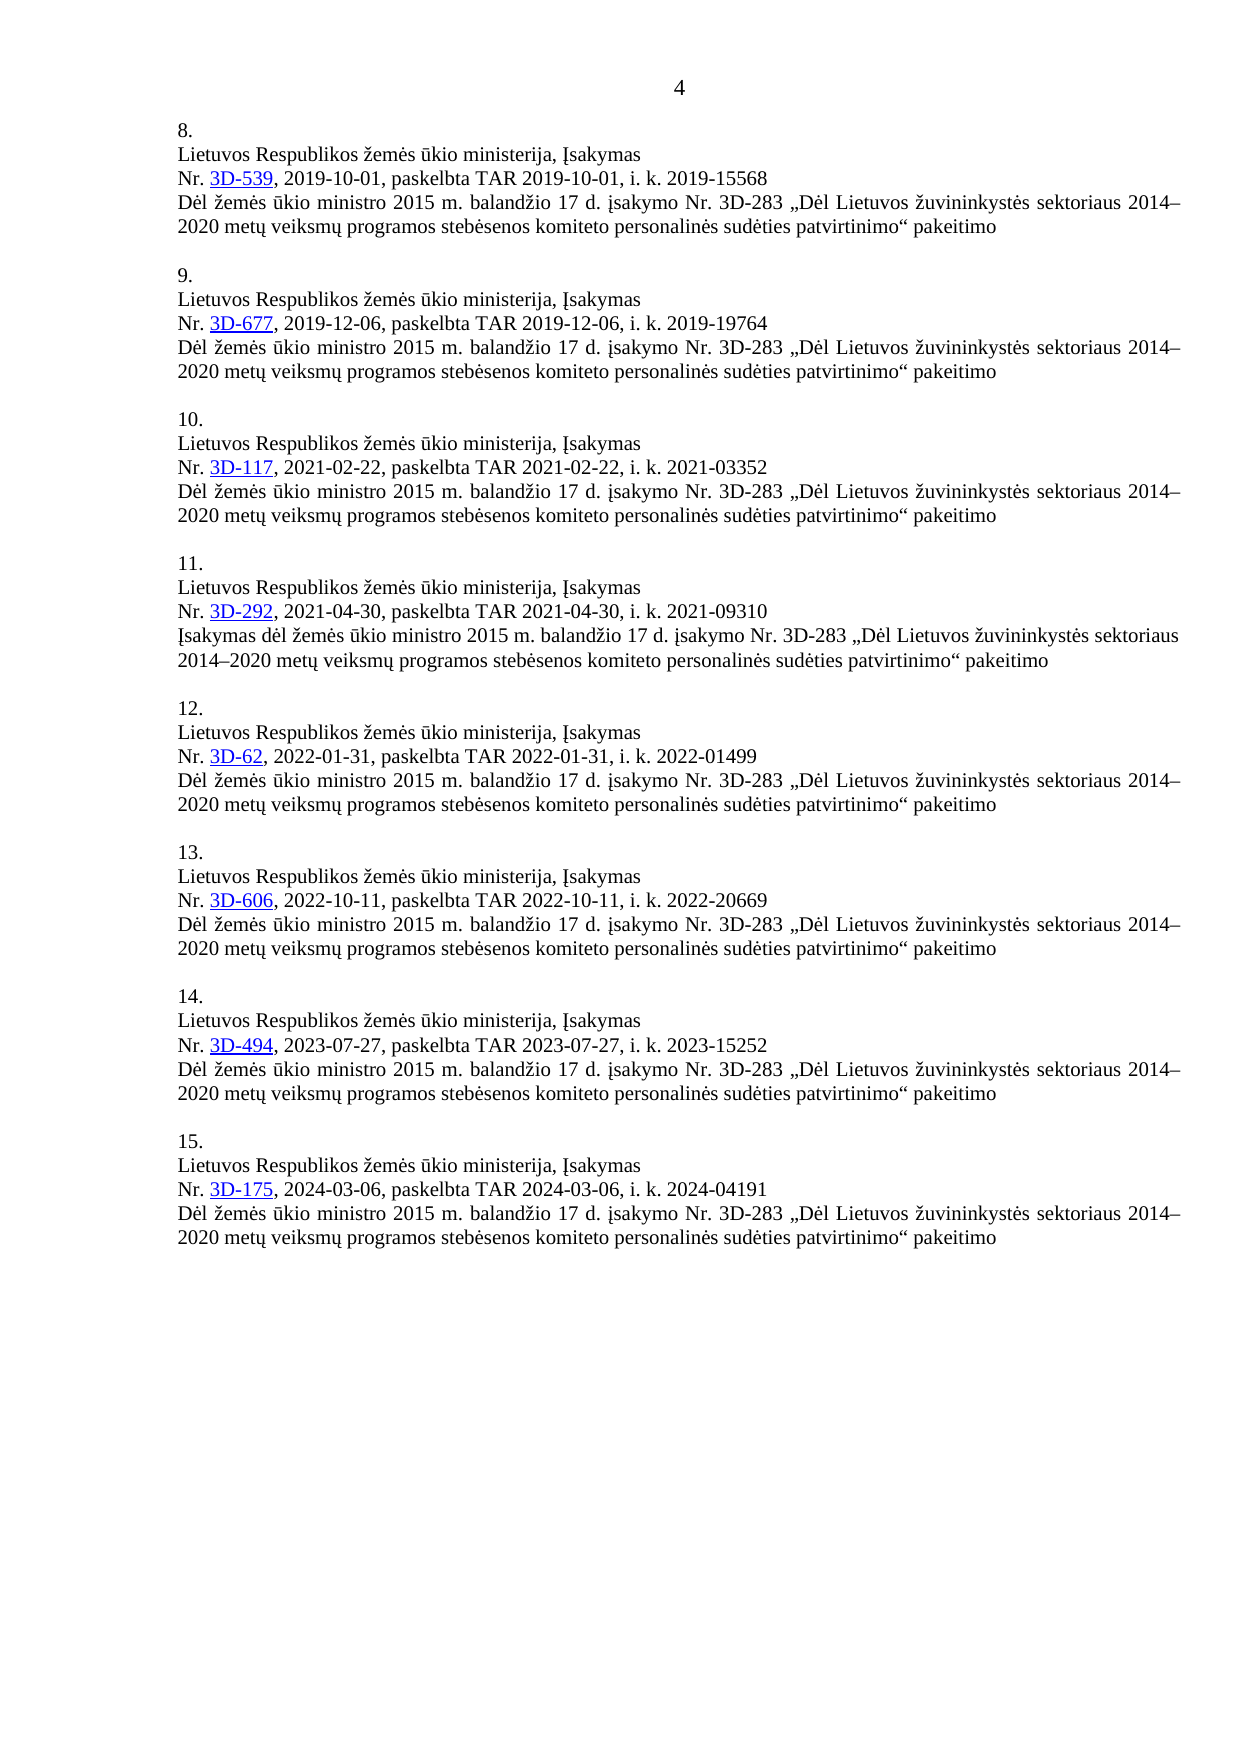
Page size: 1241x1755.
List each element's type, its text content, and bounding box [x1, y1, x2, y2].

text Dėl žemės ūkio ministro 2015 m. balandžio 17 d. įsakymo Nr. 3D-283 „Dėl Lietuvos žuvininkystės sektoriaus 2014–2020 metų veiksmų programos stebėsenos komiteto personalinės sudėties patvirtinimo“ pakeitimo [177, 479, 1181, 527]
text 14. [177, 984, 1181, 1008]
text 8. [177, 118, 1181, 142]
text Lietuvos Respublikos žemės ūkio ministerija, Įsakymas [177, 431, 1181, 455]
text Dėl žemės ūkio ministro 2015 m. balandžio 17 d. įsakymo Nr. 3D-283 „Dėl Lietuvos žuvininkystės sektoriaus 2014–2020 metų veiksmų programos stebėsenos komiteto personalinės sudėties patvirtinimo“ pakeitimo [177, 768, 1181, 816]
text 15. [177, 1129, 1181, 1153]
text Nr. 3D-606, 2022-10-11, paskelbta TAR 2022-10-11, i. k. 2022-20669 [177, 888, 1181, 912]
text 10. [177, 407, 1181, 431]
text Nr. 3D-494, 2023-07-27, paskelbta TAR 2023-07-27, i. k. 2023-15252 [177, 1032, 1181, 1057]
text 12. [177, 696, 1181, 720]
text Nr. 3D-292, 2021-04-30, paskelbta TAR 2021-04-30, i. k. 2021-09310 [177, 599, 1181, 623]
text Lietuvos Respublikos žemės ūkio ministerija, Įsakymas [177, 1153, 1181, 1177]
text 11. [177, 551, 1181, 575]
text Nr. 3D-677, 2019-12-06, paskelbta TAR 2019-12-06, i. k. 2019-19764 [177, 311, 1181, 335]
text Dėl žemės ūkio ministro 2015 m. balandžio 17 d. įsakymo Nr. 3D-283 „Dėl Lietuvos žuvininkystės sektoriaus 2014–2020 metų veiksmų programos stebėsenos komiteto personalinės sudėties patvirtinimo“ pakeitimo [177, 1057, 1181, 1105]
text Lietuvos Respublikos žemės ūkio ministerija, Įsakymas [177, 142, 1181, 166]
text 13. [177, 840, 1181, 864]
text Lietuvos Respublikos žemės ūkio ministerija, Įsakymas [177, 575, 1181, 599]
text Dėl žemės ūkio ministro 2015 m. balandžio 17 d. įsakymo Nr. 3D-283 „Dėl Lietuvos žuvininkystės sektoriaus 2014–2020 metų veiksmų programos stebėsenos komiteto personalinės sudėties patvirtinimo“ pakeitimo [177, 190, 1181, 238]
text Lietuvos Respublikos žemės ūkio ministerija, Įsakymas [177, 720, 1181, 744]
text Lietuvos Respublikos žemės ūkio ministerija, Įsakymas [177, 864, 1181, 888]
text Dėl žemės ūkio ministro 2015 m. balandžio 17 d. įsakymo Nr. 3D-283 „Dėl Lietuvos žuvininkystės sektoriaus 2014–2020 metų veiksmų programos stebėsenos komiteto personalinės sudėties patvirtinimo“ pakeitimo [177, 1201, 1181, 1249]
text Nr. 3D-175, 2024-03-06, paskelbta TAR 2024-03-06, i. k. 2024-04191 [177, 1177, 1181, 1201]
text Dėl žemės ūkio ministro 2015 m. balandžio 17 d. įsakymo Nr. 3D-283 „Dėl Lietuvos žuvininkystės sektoriaus 2014–2020 metų veiksmų programos stebėsenos komiteto personalinės sudėties patvirtinimo“ pakeitimo [177, 335, 1181, 383]
text Nr. 3D-539, 2019-10-01, paskelbta TAR 2019-10-01, i. k. 2019-15568 [177, 166, 1181, 190]
text Nr. 3D-117, 2021-02-22, paskelbta TAR 2021-02-22, i. k. 2021-03352 [177, 455, 1181, 479]
text Lietuvos Respublikos žemės ūkio ministerija, Įsakymas [177, 1008, 1181, 1032]
text Dėl žemės ūkio ministro 2015 m. balandžio 17 d. įsakymo Nr. 3D-283 „Dėl Lietuvos žuvininkystės sektoriaus 2014–2020 metų veiksmų programos stebėsenos komiteto personalinės sudėties patvirtinimo“ pakeitimo [177, 912, 1181, 960]
text Lietuvos Respublikos žemės ūkio ministerija, Įsakymas [177, 287, 1181, 311]
text 9. [177, 262, 1181, 287]
text Nr. 3D-62, 2022-01-31, paskelbta TAR 2022-01-31, i. k. 2022-01499 [177, 744, 1181, 768]
text Įsakymas dėl žemės ūkio ministro 2015 m. balandžio 17 d. įsakymo Nr. 3D-283 „Dėl Lietuvos žuvininkystės sektoriaus 2014–2020 metų veiksmų programos stebėsenos komiteto personalinės sudėties patvirtinimo“ pakeitimo [177, 623, 1181, 672]
